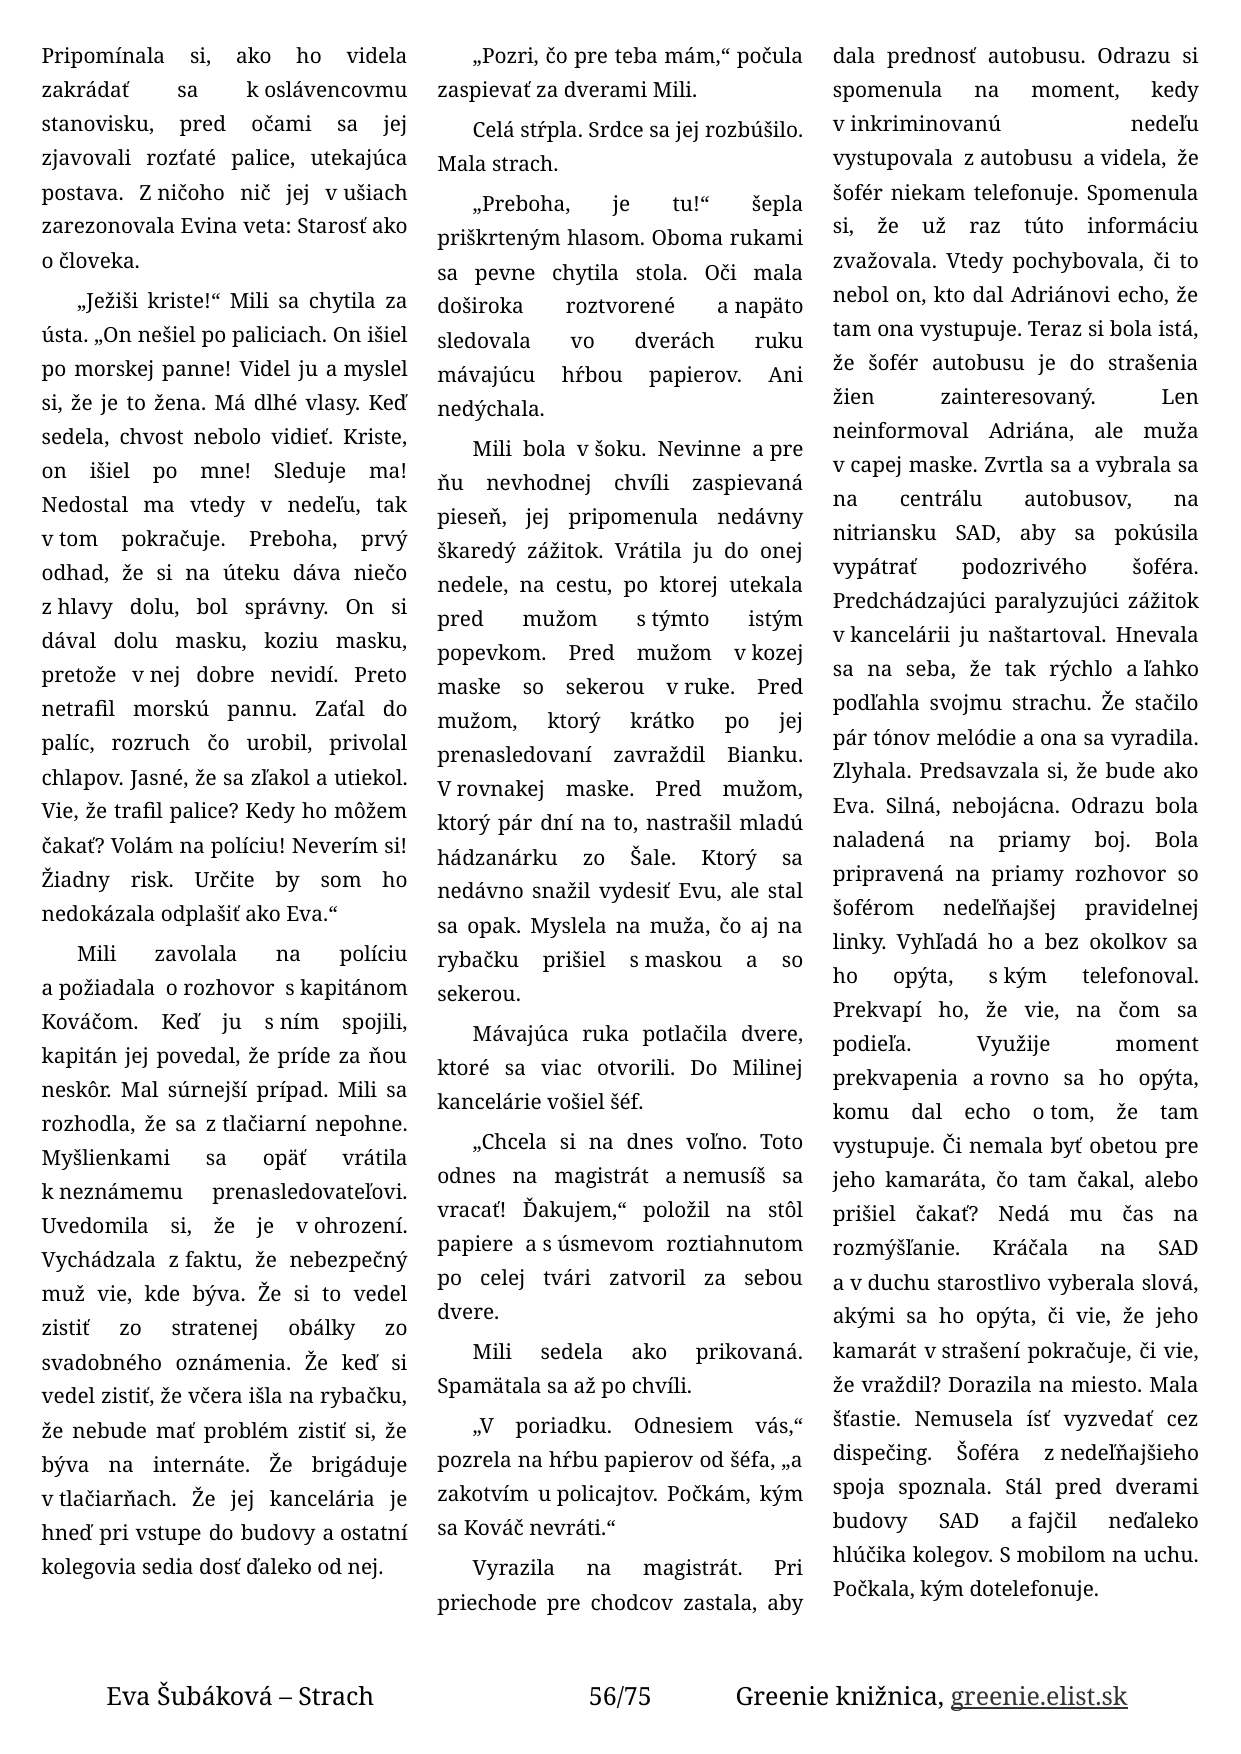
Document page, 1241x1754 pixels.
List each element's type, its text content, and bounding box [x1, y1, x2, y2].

text Celá stŕpla. Srdce sa jej rozbúšilo. Mala strach. [437, 115, 803, 178]
text Mili bola v šoku. Nevinne a pre ňu nevhodnej chvíli zaspievaná pieseň, jej pripomenula nedávny škaredý zážitok. Vrátila ju do onej nedele, na cestu, po ktorej utekala pred mužom s týmto istým popevkom. Pred mužom v kozej maske so sekerou v ruke. Pred mužom, ktorý krátko po jej prenasledovaní zavraždil Bianku. V rovnakej maske. Pred mužom, ktorý pár dní na to, nastrašil mladú hádzanárku zo Šale. Ktorý sa nedávno snažil vydesiť Evu, ale stal sa opak. Myslela na muža, čo aj na rybačku prišiel s maskou a so sekerou. [437, 434, 803, 1007]
text dala prednosť autobusu. Odrazu si spomenula na moment, kedy v inkriminovanú nedeľu vystupovala z autobusu a videla, že šofér niekam telefonuje. Spomenula si, že už raz túto informáciu zvažovala. Vtedy pochybovala, či to nebol on, kto dal Adriánovi echo, že tam ona vystupuje. Teraz si bola istá, že šofér autobusu je do strašenia žien zainteresovaný. Len neinformoval Adriána, ale muža v capej maske. Zvrtla sa a vybrala sa na centrálu autobusov, na nitriansku SAD, aby sa pokúsila vypátrať podozrivého šoféra. Predchádzajúci paralyzujúci zážitok v kancelárii ju naštartoval. Hnevala sa na seba, že tak rýchlo a ľahko podľahla svojmu strachu. Že stačilo pár tónov melódie a ona sa vyradila. Zlyhala. Predsavzala si, že bude ako Eva. Silná, nebojácna. Odrazu bola naladená na priamy boj. Bola pripravená na priamy rozhovor so šoférom nedeľňajšej pravidelnej linky. Vyhľadá ho a bez okolkov sa ho opýta, s kým telefonoval. Prekvapí ho, že vie, na čom sa podieľa. Využije moment prekvapenia a rovno sa ho opýta, komu dal echo o tom, že tam vystupuje. Či nemala byť obetou pre jeho kamaráta, čo tam čakal, alebo prišiel čakať? Nedá mu čas na rozmýšľanie. Kráčala na SAD a v duchu starostlivo vyberala slová, akými sa ho opýta, či vie, že jeho kamarát v strašení pokračuje, či vie, že vraždil? Dorazila na miesto. Mala šťastie. Nemusela ísť vyzvedať cez dispečing. Šoféra z nedeľňajšieho spoja spoznala. Stál pred dverami budovy SAD a fajčil neďaleko hlúčika kolegov. S mobilom na uchu. Počkala, kým dotelefonuje. [833, 41, 1199, 1603]
text Mávajúca ruka potlačila dvere, ktoré sa viac otvorili. Do Milinej kancelárie vošiel šéf. [437, 1019, 803, 1115]
text „Preboha, je tu!“ šepla priškrteným hlasom. Oboma rukami sa pevne chytila stola. Oči mala doširoka roztvorené a napäto sledovala vo dverách ruku mávajúcu hŕbou papierov. Ani nedýchala. [437, 189, 803, 422]
text „Ježiši kriste!“ Mili sa chytila za ústa. „On nešiel po paliciach. On išiel po morskej panne! Videl ju a myslel si, že je to žena. Má dlhé vlasy. Keď sedela, chvost nebolo vidieť. Kriste, on išiel po mne! Sleduje ma! Nedostal ma vtedy v nedeľu, tak v tom pokračuje. Preboha, prvý odhad, že si na úteku dáva niečo z hlavy dolu, bol správny. On si dával dolu masku, koziu masku, pretože v nej dobre nevidí. Preto netrafil morskú pannu. Zaťal do palíc, rozruch čo urobil, privolal chlapov. Jasné, že sa zľakol a utiekol. Vie, že trafil palice? Kedy ho môžem čakať? Volám na políciu! Neverím si! Žiadny risk. Určite by som ho nedokázala odplašiť ako Eva.“ [41, 286, 408, 927]
text „Chcela si na dnes voľno. Toto odnes na magistrát a nemusíš sa vracať! Ďakujem,“ položil na stôl papiere a s úsmevom roztiahnutom po celej tvári zatvoril za sebou dvere. [437, 1127, 803, 1326]
text „Pozri, čo pre teba mám,“ počula zaspievať za dverami Mili. [437, 41, 803, 104]
text „V poriadku. Odnesiem vás,“ pozrela na hŕbu papierov od šéfa, „a zakotvím u policajtov. Počkám, kým sa Kováč nevráti.“ [437, 1411, 803, 1542]
text Vyrazila na magistrát. Pri priechode pre chodcov zastala, aby [437, 1553, 803, 1616]
text Pripomínala si, ako ho videla zakrádať sa k oslávencovmu stanovisku, pred očami sa jej zjavovali rozťaté palice, utekajúca postava. Z ničoho nič jej v ušiach zarezonovala Evina veta: Starosť ako o človeka. [41, 41, 408, 274]
text Mili zavolala na políciu a požiadala o rozhovor s kapitánom Kováčom. Keď ju s ním spojili, kapitán jej povedal, že príde za ňou neskôr. Mal súrnejší prípad. Mili sa rozhodla, že sa z tlačiarní nepohne. Myšlienkami sa opäť vrátila k neznámemu prenasledovateľovi. Uvedomila si, že je v ohrození. Vychádzala z faktu, že nebezpečný muž vie, kde býva. Že si to vedel zistiť zo stratenej obálky zo svadobného oznámenia. Že keď si vedel zistiť, že včera išla na rybačku, že nebude mať problém zistiť si, že býva na internáte. Že brigáduje v tlačiarňach. Že jej kancelária je hneď pri vstupe do budovy a ostatní kolegovia sedia dosť ďaleko od nej. [41, 939, 408, 1580]
text Mili sedela ako prikovaná. Spamätala sa až po chvíli. [437, 1337, 803, 1400]
